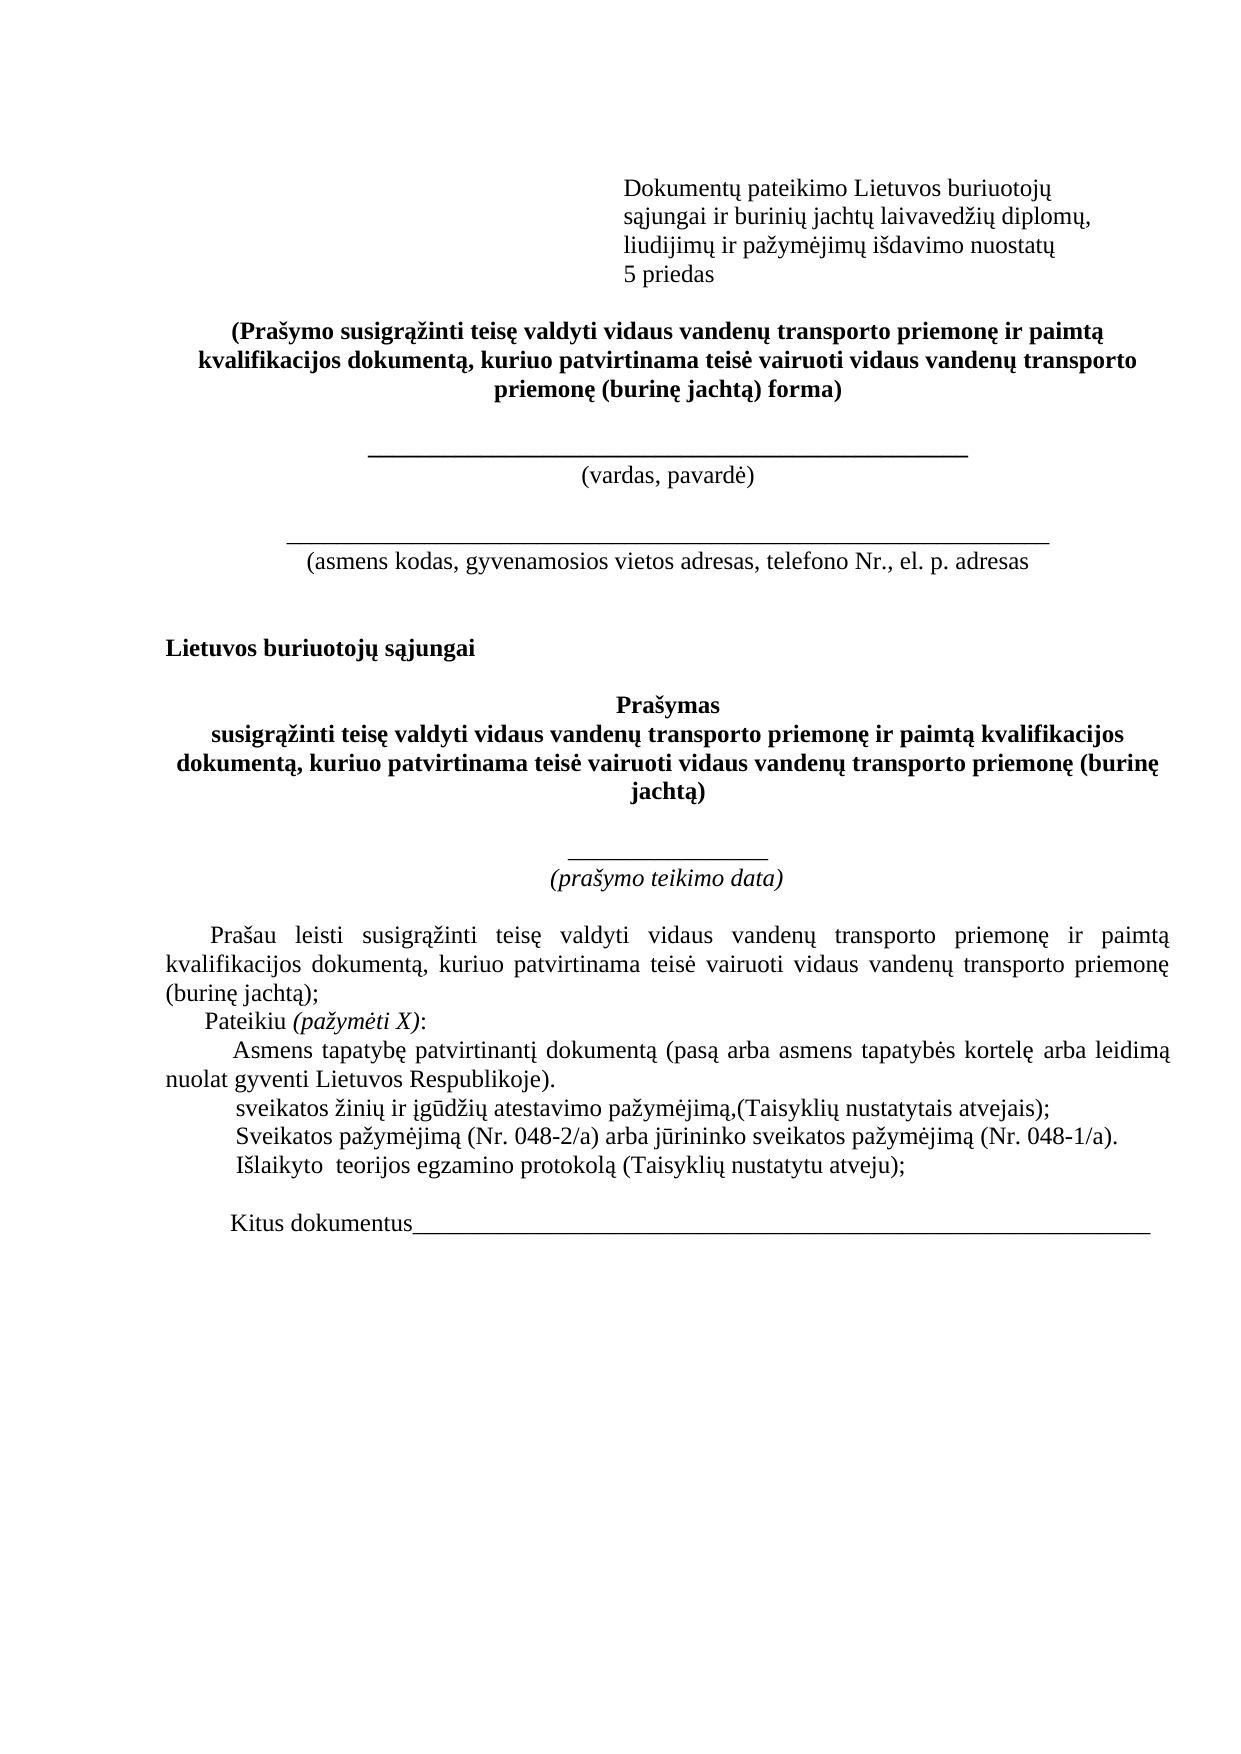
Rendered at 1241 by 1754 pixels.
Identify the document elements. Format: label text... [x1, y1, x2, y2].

text (vardas, pavardė) [165, 460, 1170, 489]
text (Prašymo susigrąžinti teisę valdyti vidaus vandenų transporto priemonę ir paimtą kvalifikacijos dokumentą, kuriuo patvirtinama teisė vairuoti vidaus vandenų transporto priemonę (burinę jachtą) forma) [165, 316, 1170, 403]
text  Kitus dokumentus___________________________________________________________ [165, 1208, 1170, 1236]
text 5 priedas [623, 259, 1170, 288]
text susigrąžinti teisę valdyti vidaus vandenų transporto priemonę ir paimtą kvalifikacijos dokumentą, kuriuo patvirtinama teisė vairuoti vidaus vandenų transporto priemonę (burinę jachtą) [165, 719, 1170, 805]
text Prašymas [165, 690, 1170, 719]
text _____________________________________________________________ [165, 518, 1170, 546]
text ________________ [165, 834, 1170, 863]
text ________________________________________________ [165, 431, 1170, 460]
text  sveikatos žinių ir įgūdžių atestavimo pažymėjimą,(Taisyklių nustatytais atvejais); [165, 1093, 1170, 1121]
text  Sveikatos pažymėjimą (Nr. 048-2/a) arba jūrininko sveikatos pažymėjimą (Nr. 048-1/a). [165, 1121, 1170, 1150]
text Lietuvos buriuotojų sąjungai [165, 633, 1170, 661]
text Pateikiu (pažymėti X): [165, 1006, 1170, 1035]
text (prašymo teikimo data) [165, 863, 1170, 891]
text (asmens kodas, gyvenamosios vietos adresas, telefono Nr., el. p. adresas [165, 546, 1170, 575]
text Prašau leisti susigrąžinti teisę valdyti vidaus vandenų transporto priemonę ir paimtą kvalifikacijos dokumentą, kuriuo patvirtinama teisė vairuoti vidaus vandenų transporto priemonę (burinę jachtą); [165, 920, 1170, 1006]
text  Išlaikyto teorijos egzamino protokolą (Taisyklių nustatytu atveju); [165, 1150, 1170, 1179]
text liudijimų ir pažymėjimų išdavimo nuostatų [623, 230, 1170, 259]
text sąjungai ir burinių jachtų laivavedžių diplomų, [623, 201, 1170, 230]
text  Asmens tapatybę patvirtinantį dokumentą (pasą arba asmens tapatybės kortelę arba leidimą nuolat gyventi Lietuvos Respublikoje). [165, 1035, 1170, 1093]
text Dokumentų pateikimo Lietuvos buriuotojų [623, 173, 1170, 201]
